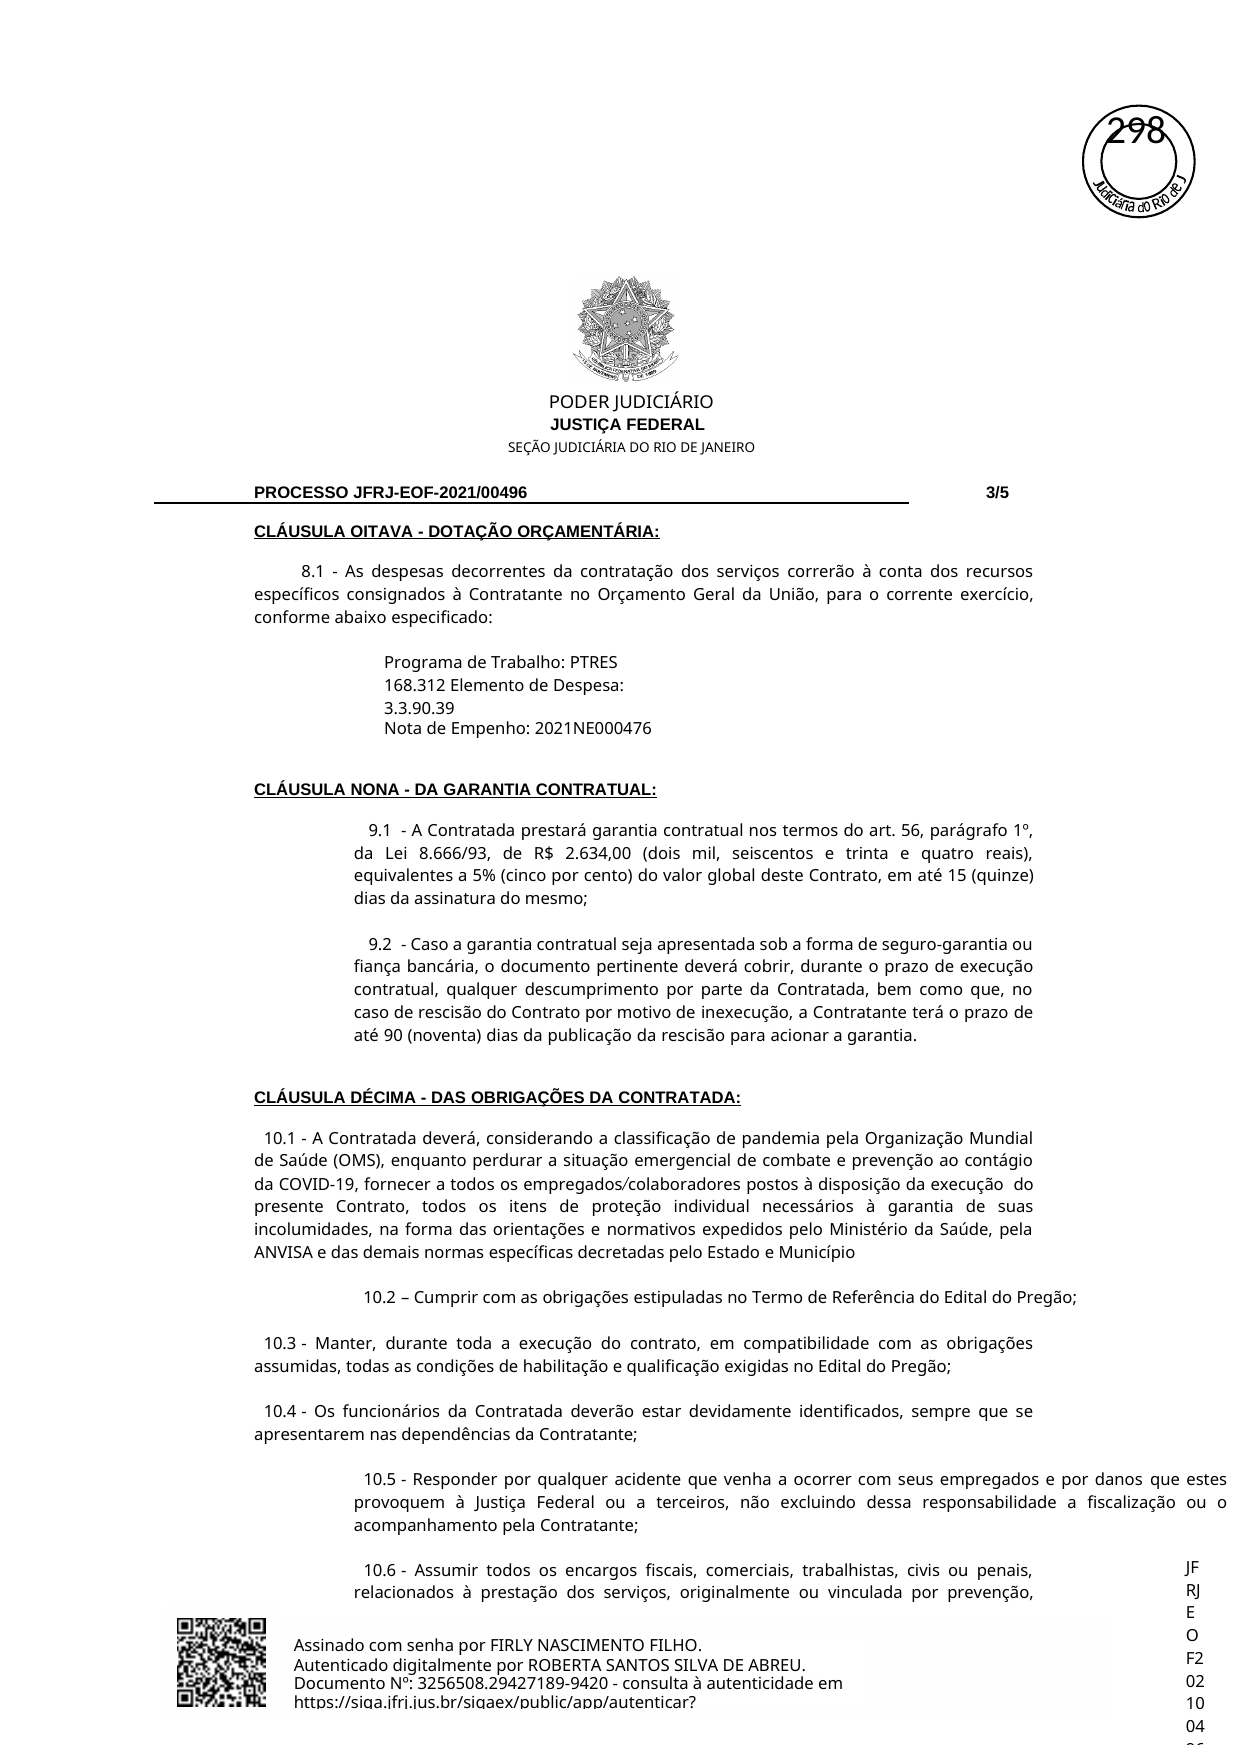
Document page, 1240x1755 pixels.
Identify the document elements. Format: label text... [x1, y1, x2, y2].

list JFRJEOF202100496V02 [1186, 1556, 1206, 1744]
text 8.1 - As despesas decorrentes da contratação dos serviços correrão à conta dos recursos específicos consignados à Contratante no Orçamento Geral da União, para o corrente exercício, conforme abaixo especificado: [254, 560, 1034, 628]
subtitle JUSTIÇA FEDERAL [255, 415, 999, 434]
list - Caso a garantia contratual seja apresentada sob a forma de seguro-garantia ou fiança bancária, o documento pertinente deverá cobrir, durante o prazo de execução contratual, qualquer descumprimento por parte da Contratada, bem como que, no caso de rescisão do Contrato por motivo de inexecução, a Contratante terá o prazo de até 90 (noventa) dias da publicação da rescisão para acionar a garantia. [321, 932, 1034, 1046]
list - Os funcionários da Contratada deverão estar devidamente identificados, sempre que se apresentarem nas dependências da Contratante; [216, 1399, 1034, 1445]
text Programa de Trabalho: PTRES 168.312 Elemento de Despesa: 3.3.90.39 [384, 651, 681, 719]
subtitle PODER JUDICIÁRIO [263, 389, 999, 414]
list - Assumir todos os encargos fiscais, comerciais, trabalhistas, civis ou penais, relacionados à prestação dos serviços, originalmente ou vinculada por prevenção, [316, 1558, 1034, 1604]
subtitle CLÁUSULA DÉCIMA - DAS OBRIGAÇÕES DA CONTRATADA: [254, 1088, 1227, 1107]
text Nota de Empenho: 2021NE000476 [384, 719, 1227, 738]
subtitle CLÁUSULA NONA - DA GARANTIA CONTRATUAL: [254, 780, 1227, 799]
list - Responder por qualquer acidente que venha a ocorrer com seus empregados e por danos que estes provoquem à Justiça Federal ou a terceiros, não excluindo dessa responsabilidade a fiscalização ou o acompanhamento pela Contratante; [316, 1468, 1227, 1536]
list - A Contratada prestará garantia contratual nos termos do art. 56, parágrafo 1º, da Lei 8.666/93, de R$ 2.634,00 (dois mil, seiscentos e trinta e quatro reais), equivalentes a 5% (cinco por cento) do valor global deste Contrato, em até 15 (quinze) dias da assinatura do mesmo; [321, 819, 1034, 909]
subtitle PROCESSO JFRJ-EOF-2021/00496 3/5 [254, 483, 1227, 502]
text SEÇÃO JUDICIÁRIA DO RIO DE JANEIRO [263, 438, 999, 456]
text CLÁUSULA OITAVA - DOTAÇÃO ORÇAMENTÁRIA: [254, 521, 1227, 541]
list – Cumprir com as obrigações estipuladas no Termo de Referência do Edital do Pregão; [363, 1286, 1227, 1309]
list - A Contratada deverá, considerando a classificação de pandemia pela Organização Mundial de Saúde (OMS), enquanto perdurar a situação emergencial de combate e prevenção ao contágio da COVID-19, fornecer a todos os empregados/colaboradores postos à disposição da execução do presente Contrato, todos os itens de proteção individual necessários à garantia de suas incolumidades, na forma das orientações e normativos expedidos pelo Ministério da Saúde, pela ANVISA e das demais normas específicas decretadas pelo Estado e Município [216, 1126, 1034, 1263]
list - Manter, durante toda a execução do contrato, em compatibilidade com as obrigações assumidas, todas as condições de habilitação e qualificação exigidas no Edital do Pregão; [216, 1332, 1033, 1377]
